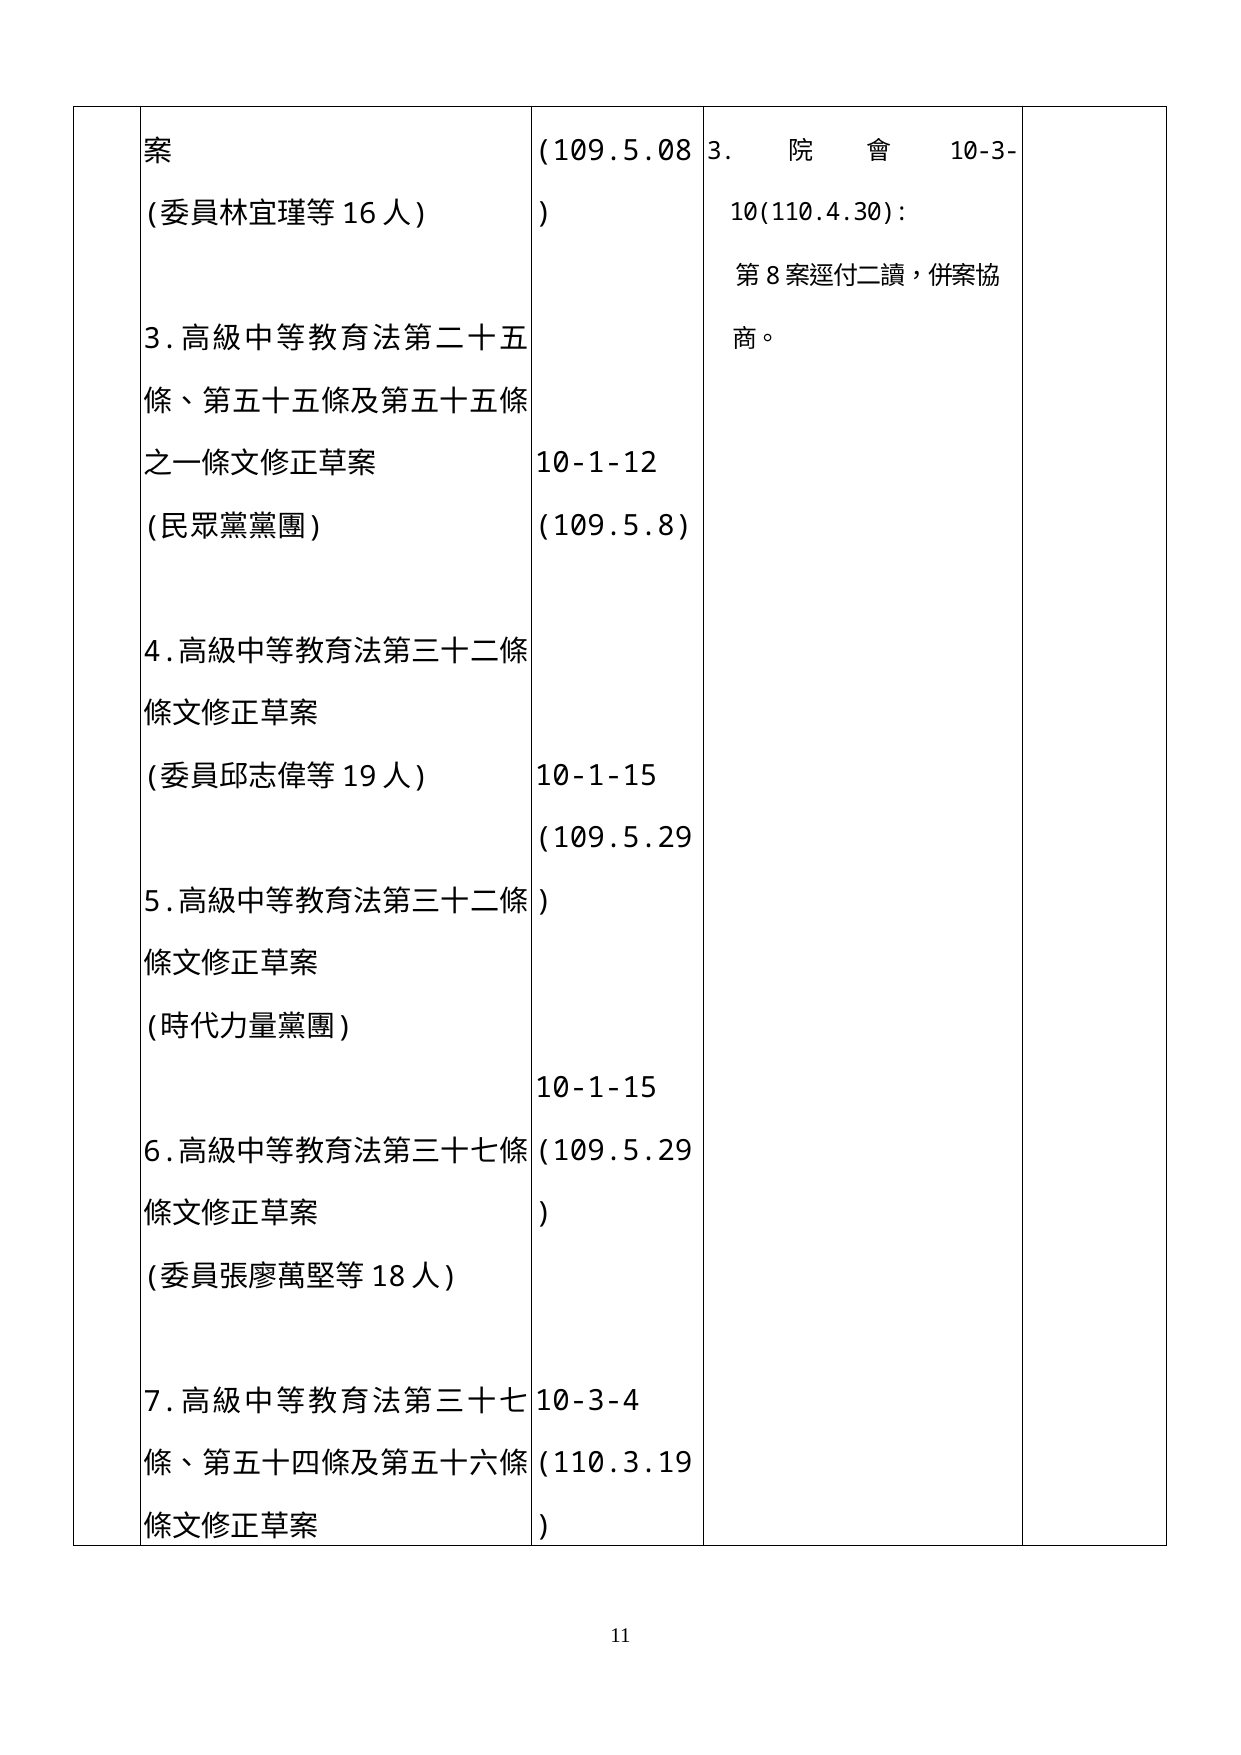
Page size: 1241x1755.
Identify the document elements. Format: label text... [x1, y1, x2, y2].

table_cell 3.院會10-3-10(110.4.30): 第8案逕付二讀，併案協 商。 [704, 107, 1022, 1544]
table_cell (109.5.08) 10-1-12 (109.5.8) 10-1-15 (109.5.29) 10-1-15 (109.5.29) 10-3-4 (110.3.19) [532, 107, 703, 1544]
table_cell 案 (委員林宜瑾等16人) 3.高級中等教育法第二十五條、第五十五條及第五十五條之一條文修正草案 (民眾黨黨團) 4.高級中等教育法第三十二條條文修正草案 (委員邱志偉等19人) 5.高級中等教育法第三十二條條文修正草案 (時代力量黨團) 6.高級中等教育法第三十七條條文修正草案 (委員張廖萬堅等18人) 7.高級中等教育法第三十七條、第五十四條及第五十六條條文修正草案 [141, 107, 531, 1544]
table_cell [74, 107, 140, 1544]
table_cell [1023, 107, 1166, 1544]
